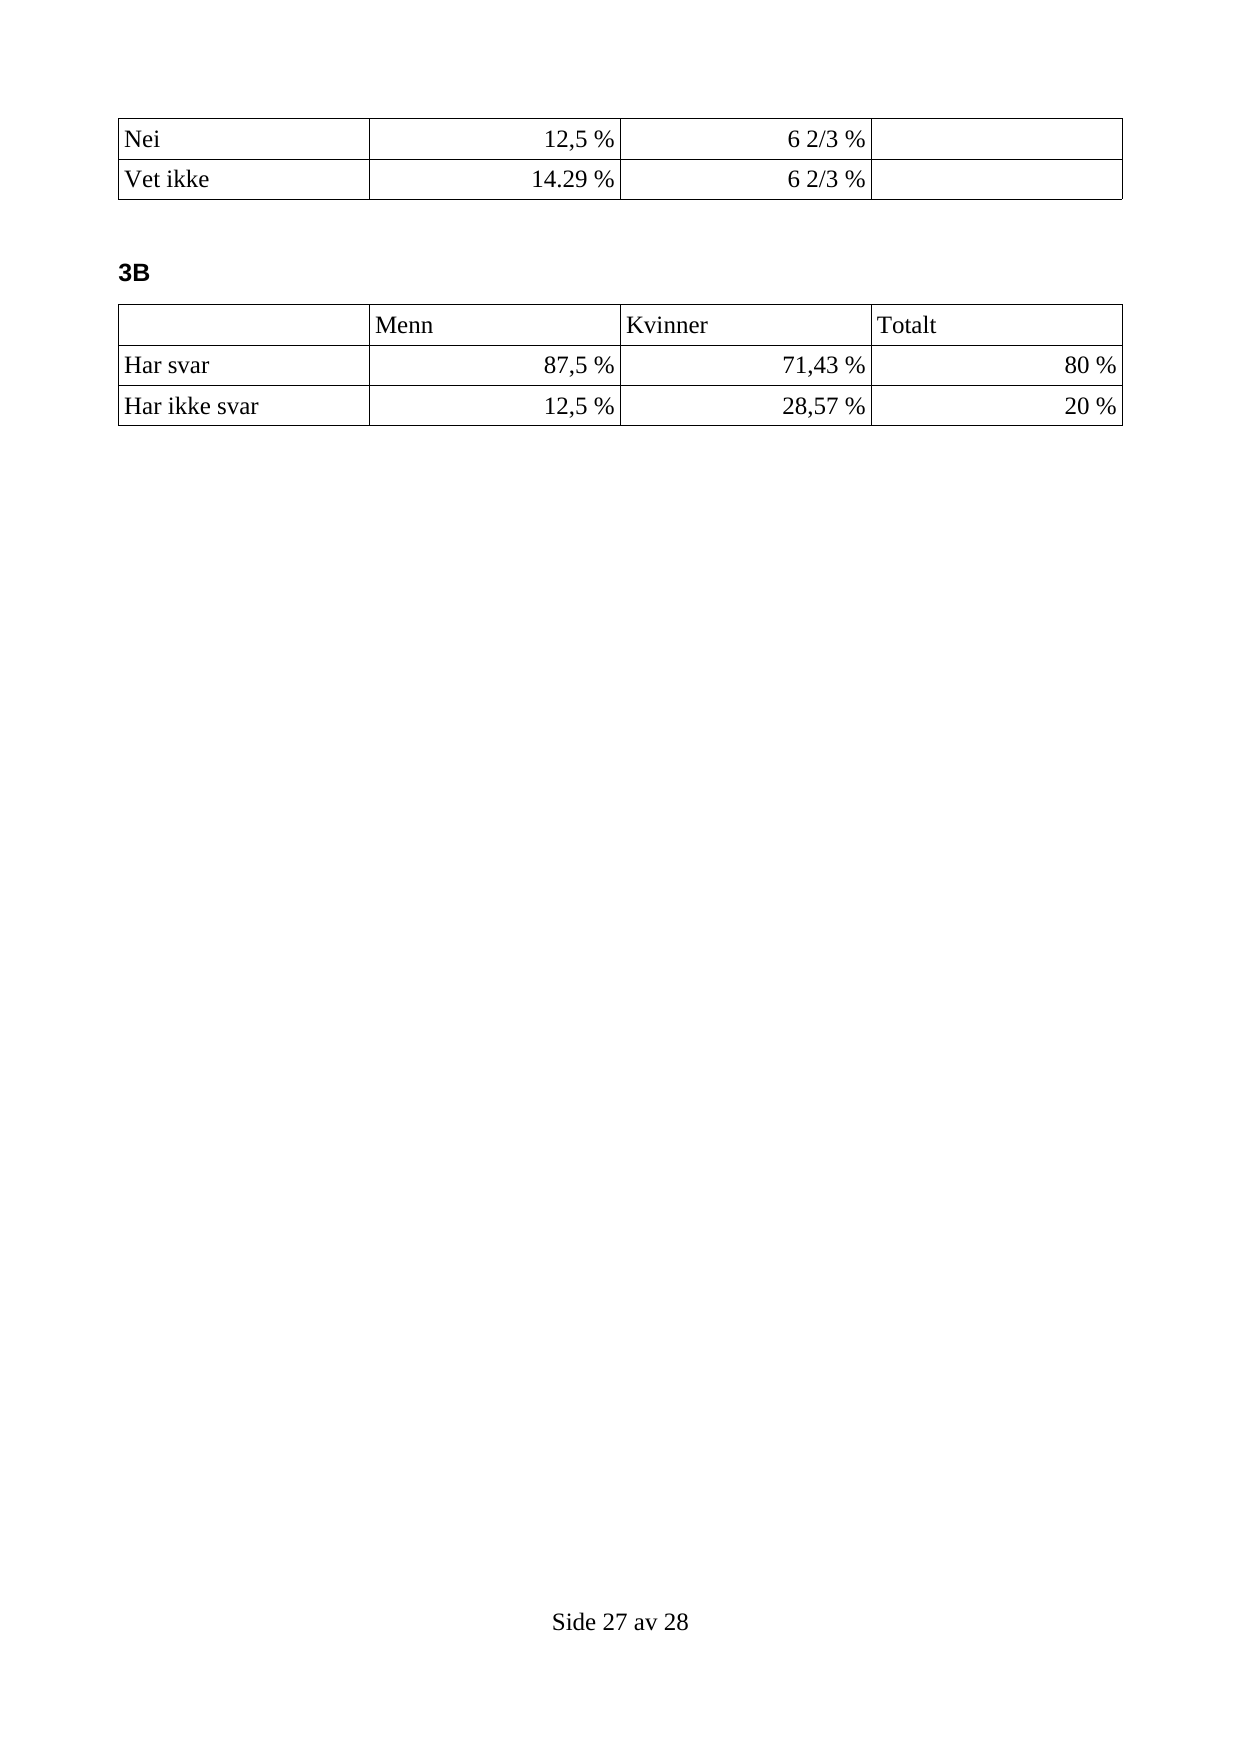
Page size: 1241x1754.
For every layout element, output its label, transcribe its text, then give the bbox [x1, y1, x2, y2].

table_cell Har svar [119, 346, 369, 385]
table_cell 12,5 % [370, 119, 620, 158]
table_cell 87,5 % [370, 346, 620, 385]
table_header Totalt [872, 305, 1122, 345]
table_cell Vet ikke [119, 160, 369, 199]
table_cell Har ikke svar [119, 386, 369, 425]
table_cell 20 % [872, 386, 1122, 425]
table_cell [872, 119, 1122, 158]
table_cell 6 2/3 % [621, 160, 871, 199]
table_cell 12,5 % [370, 386, 620, 425]
table_cell 71,43 % [621, 346, 871, 385]
table_header Kvinner [621, 305, 871, 345]
subtitle 3B [118, 258, 1122, 287]
table_cell [872, 160, 1122, 199]
table_header [119, 305, 369, 345]
table_header Menn [370, 305, 620, 345]
table_cell 14.29 % [370, 160, 620, 199]
table_cell Nei [119, 119, 369, 158]
table_cell 28,57 % [621, 386, 871, 425]
table_cell 6 2/3 % [621, 119, 871, 158]
table_cell 80 % [872, 346, 1122, 385]
